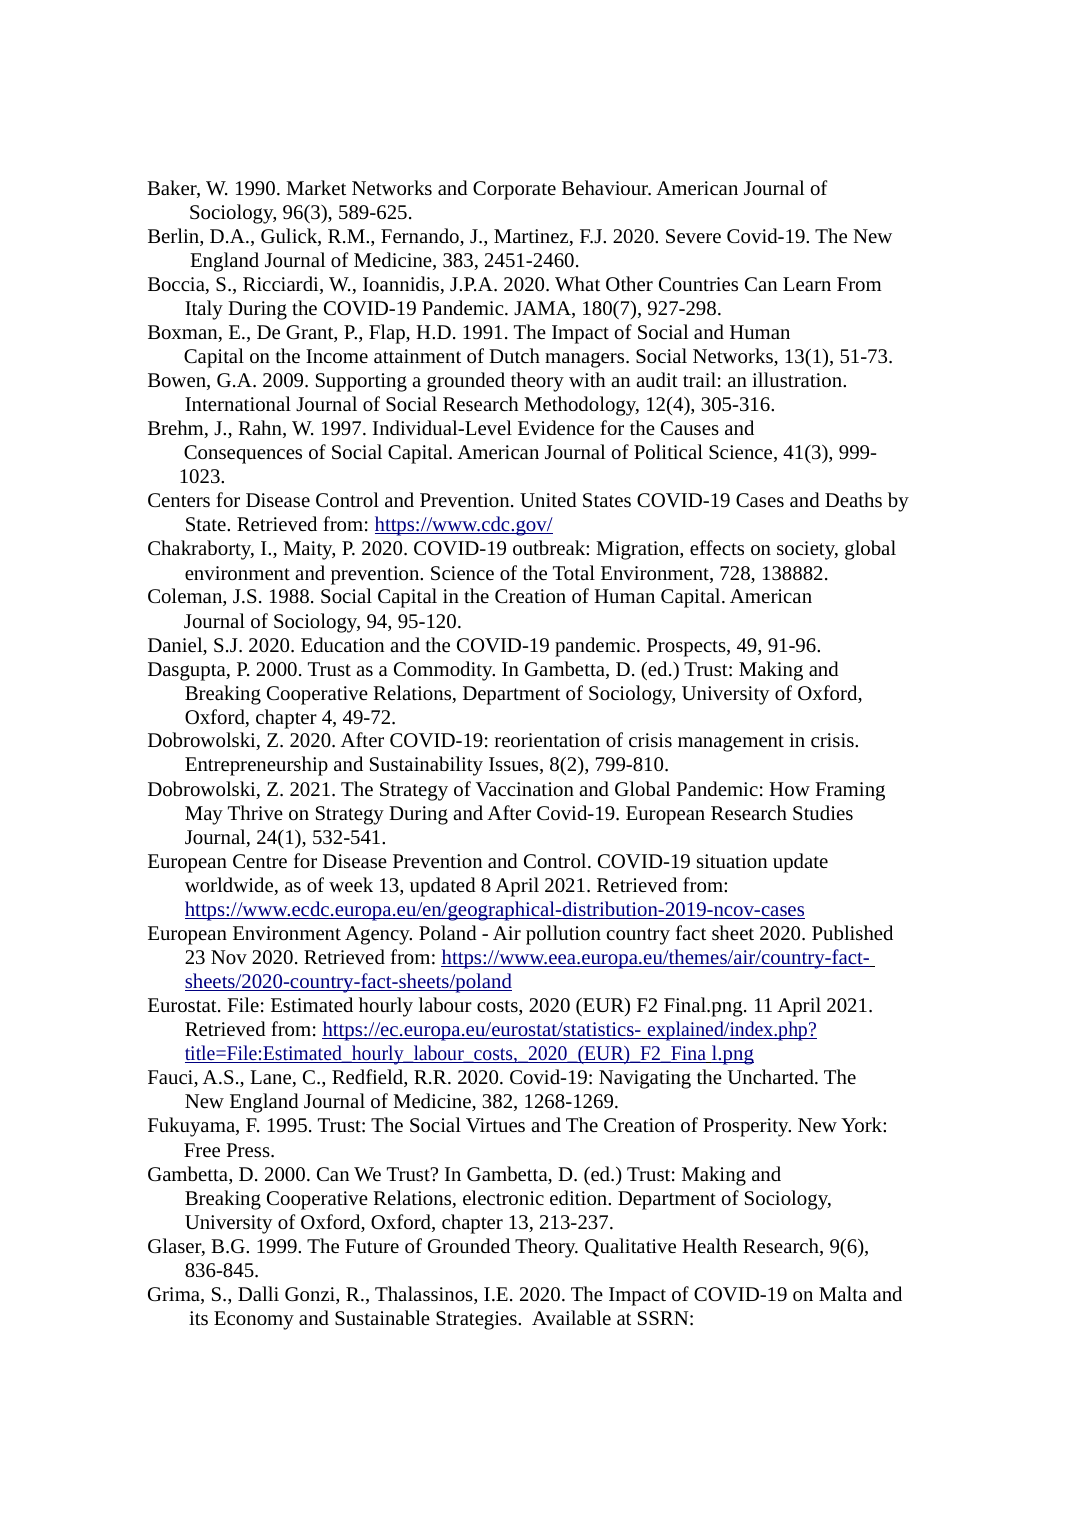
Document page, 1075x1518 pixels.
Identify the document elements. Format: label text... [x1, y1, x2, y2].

text Boxman, E., De Grant, P., Flap, H.D. 1991. The Impact of Social and Human [147, 320, 939, 344]
text Fukuyama, F. 1995. Trust: The Social Virtues and The Creation of Prosperity. New York: Free Press. [147, 1113, 899, 1162]
text European Centre for Disease Prevention and Control. COVID-19 situation update worldwide, as of week 13, updated 8 April 2021. Retrieved from: https://www.ecdc.europa.eu/en/geographical-distribution-2019-ncov-cases [147, 849, 829, 921]
text Berlin, D.A., Gulick, R.M., Fernando, J., Martinez, F.J. 2020. Severe Covid-19. The New England Journal of Medicine, 383, 2451-2460. [147, 224, 896, 272]
text Breaking Cooperative Relations, Department of Sociology, University of Oxford, Oxford, chapter 4, 49-72. [184, 681, 866, 729]
text Dobrowolski, Z. 2021. The Strategy of Vaccination and Global Pandemic: How Framing May Thrive on Strategy During and After Covid-19. European Research Studies Journal, 24(1), 532-541. [147, 777, 891, 849]
text Entrepreneurship and Sustainability Issues, 8(2), 799-810. [184, 753, 939, 777]
text Dobrowolski, Z. 2020. After COVID-19: reorientation of crisis management in crisis. [147, 729, 939, 753]
text Daniel, S.J. 2020. Education and the COVID-19 pandemic. Prospects, 49, 91-96. Dasgupta, P. 2000. Trust as a Commodity. In Gambetta, D. (ed.) Trust: Making and [147, 633, 847, 681]
text Eurostat. File: Estimated hourly labour costs, 2020 (EUR) F2 Final.png. 11 April 2021. [147, 993, 939, 1017]
text Boccia, S., Ricciardi, W., Ioannidis, J.P.A. 2020. What Other Countries Can Learn From Italy During the COVID-19 Pandemic. JAMA, 180(7), 927-298. [147, 272, 889, 320]
text Consequences of Social Capital. American Journal of Political Science, 41(3), 999- 1023. [178, 440, 881, 488]
text Grima, S., Dalli Gonzi, R., Thalassinos, I.E. 2020. The Impact of COVID-19 on Malta and its Economy and Sustainable Strategies. Available at SSRN: [147, 1282, 906, 1330]
text Baker, W. 1990. Market Networks and Corporate Behaviour. American Journal of Sociology, 96(3), 589-625. [147, 176, 835, 224]
text Chakraborty, I., Maity, P. 2020. COVID-19 outbreak: Migration, effects on society, global environment and prevention. Science of the Total Environment, 728, 138882. [147, 536, 905, 584]
text Coleman, J.S. 1988. Social Capital in the Creation of Human Capital. American Journal of Sociology, 94, 95-120. [147, 584, 835, 633]
text Centers for Disease Control and Prevention. United States COVID-19 Cases and Deaths by State. Retrieved from: https://www.cdc.gov/ [147, 488, 911, 536]
text Bowen, G.A. 2009. Supporting a grounded theory with an audit trail: an illustration. [147, 368, 939, 392]
text Glaser, B.G. 1999. The Future of Grounded Theory. Qualitative Health Research, 9(6), 836-845. [147, 1234, 873, 1282]
text Retrieved from: https://ec.europa.eu/eurostat/statistics- explained/index.php?title=File:Estimated_hourly_labour_costs,_2020_(EUR)_F2_Fina l.png [184, 1017, 896, 1065]
text Capital on the Income attainment of Dutch managers. Social Networks, 13(1), 51-73. [184, 344, 939, 368]
text European Environment Agency. Poland - Air pollution country fact sheet 2020. Published 23 Nov 2020. Retrieved from: https://www.eea.europa.eu/themes/air/country-fact- sheets/2020-country-fact-sheets/poland [147, 921, 898, 993]
text Fauci, A.S., Lane, C., Redfield, R.R. 2020. Covid-19: Navigating the Uncharted. The New England Journal of Medicine, 382, 1268-1269. [147, 1065, 860, 1113]
text Gambetta, D. 2000. Can We Trust? In Gambetta, D. (ed.) Trust: Making and Breaking Cooperative Relations, electronic edition. Department of Sociology, University of Oxford, Oxford, chapter 13, 213-237. [147, 1162, 836, 1234]
text International Journal of Social Research Methodology, 12(4), 305-316. Brehm, J., Rahn, W. 1997. Individual-Level Evidence for the Causes and [147, 392, 779, 440]
